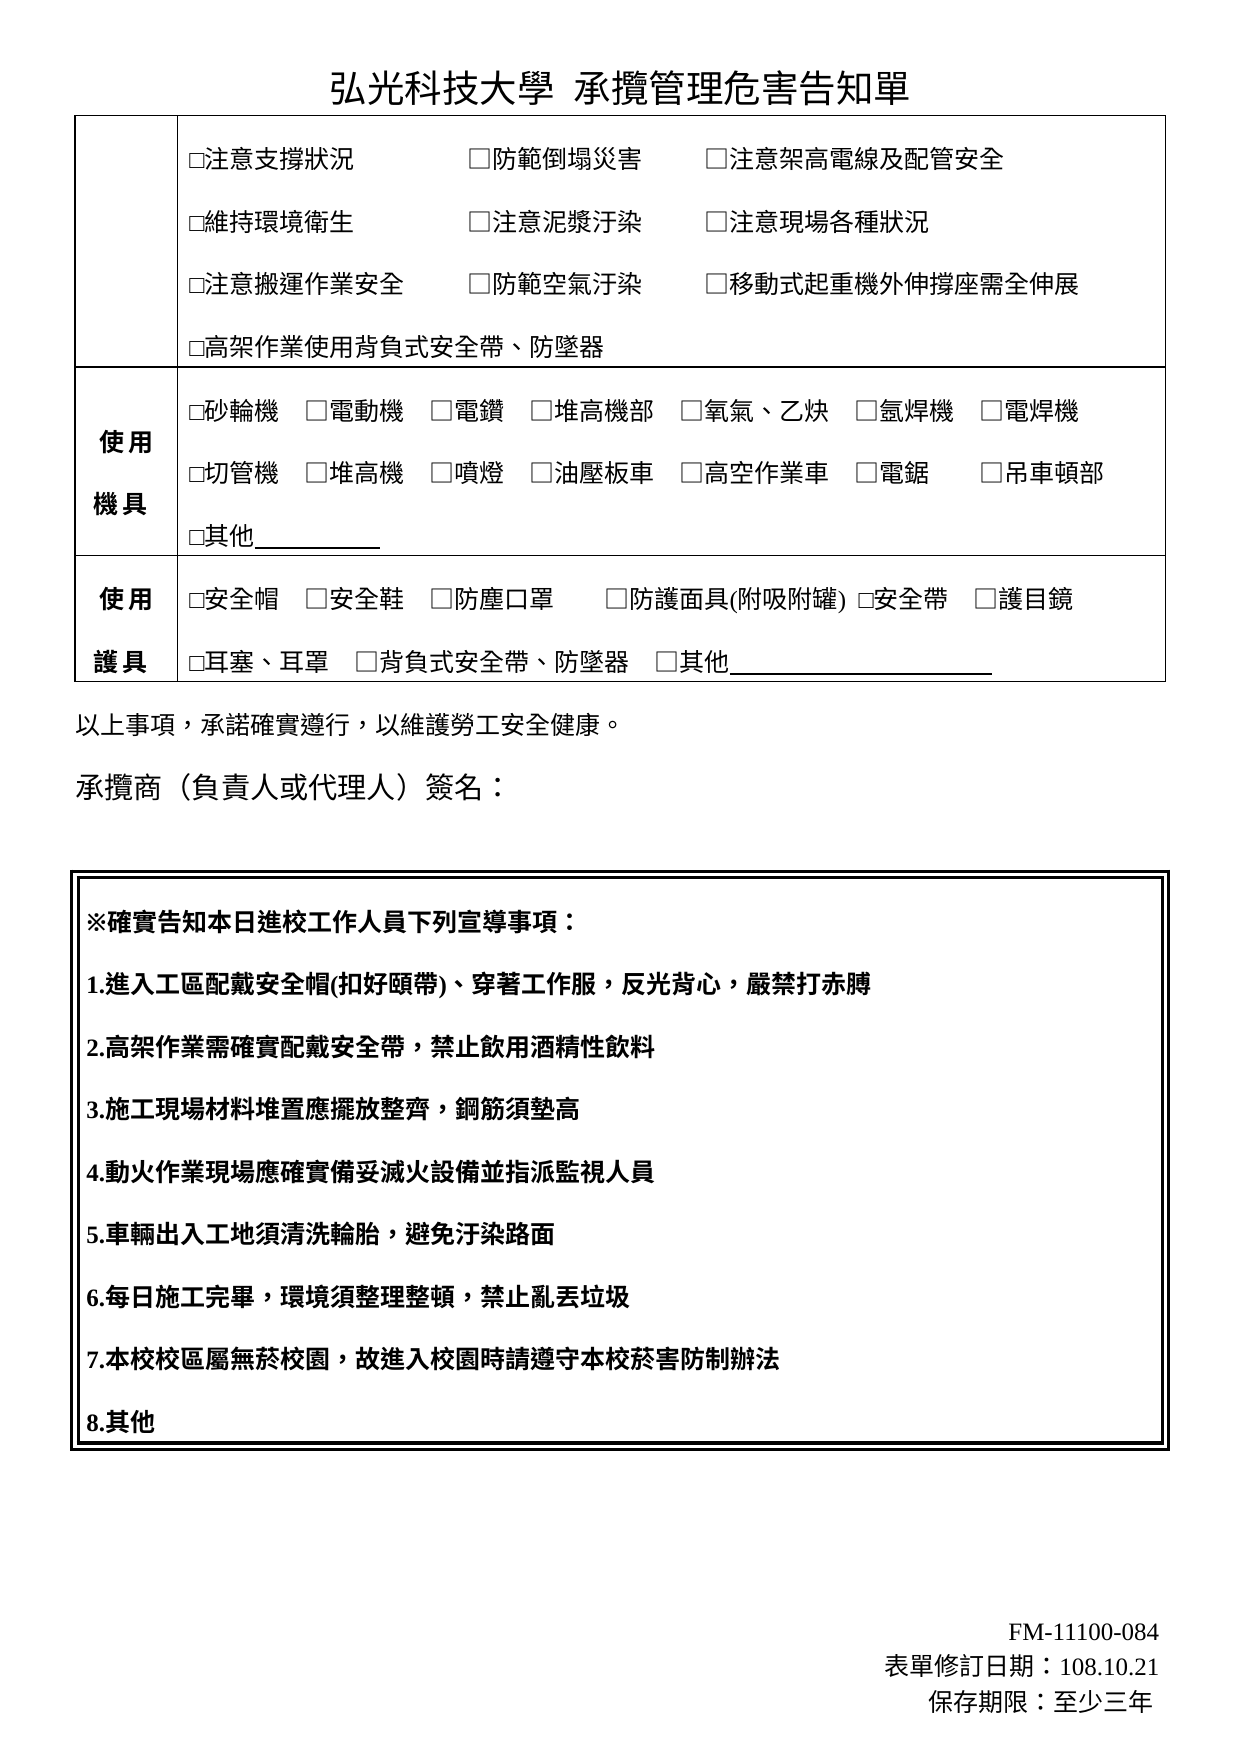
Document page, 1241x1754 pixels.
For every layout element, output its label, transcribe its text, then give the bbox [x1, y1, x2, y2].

text 以上事項，承諾確實遵行，以維護勞工安全健康。 [75, 682, 1165, 744]
table_cell □安全帽 □安全鞋 □防塵口罩 □防護面具(附吸附罐) □安全帶 □護目鏡 □耳塞、耳罩 □背負式安全帶、防墜器 □其他 [178, 556, 1165, 681]
table_cell □砂輪機 □電動機 □電鑽 □堆高機部 □氧氣、乙炔 □氬焊機 □電焊機 □切管機 □堆高機 □噴燈 □油壓板車 □高空作業車 □電鋸 □吊車頓部 □其他 [178, 368, 1165, 555]
table_cell 使用護具 [76, 556, 177, 681]
table_cell 使用機具 [76, 368, 177, 555]
table_cell [76, 116, 177, 366]
table_header ※確實告知本日進校工作人員下列宣導事項： 1.進入工區配戴安全帽(扣好頤帶)、穿著工作服，反光背心，嚴禁打赤膊 2.高架作業需確實配戴安全帶，禁止飲用酒精性飲料 3.施工現場材料堆置應擺放整齊，鋼筋須墊高 4.動火作業現場應確實備妥滅火設備並指派監視人員 5.車輛出入工地須清洗輪胎，避免汙染路面 6.每日施工完畢，環境須整理整頓，禁止亂丟垃圾 7.本校校區屬無菸校園，故進入校園時請遵守本校菸害防制辦法 8.其他 [75, 873, 1165, 1441]
text 承攬商（負責人或代理人）簽名： [75, 744, 1165, 807]
table_cell □注意支撐狀況 □防範倒塌災害 □注意架高電線及配管安全 □維持環境衛生 □注意泥漿汙染 □注意現場各種狀況 □注意搬運作業安全 □防範空氣汙染 □移動式起重機外伸撐座需全伸展 □高架作業使用背負式安全帶、防墜器 [178, 116, 1165, 366]
